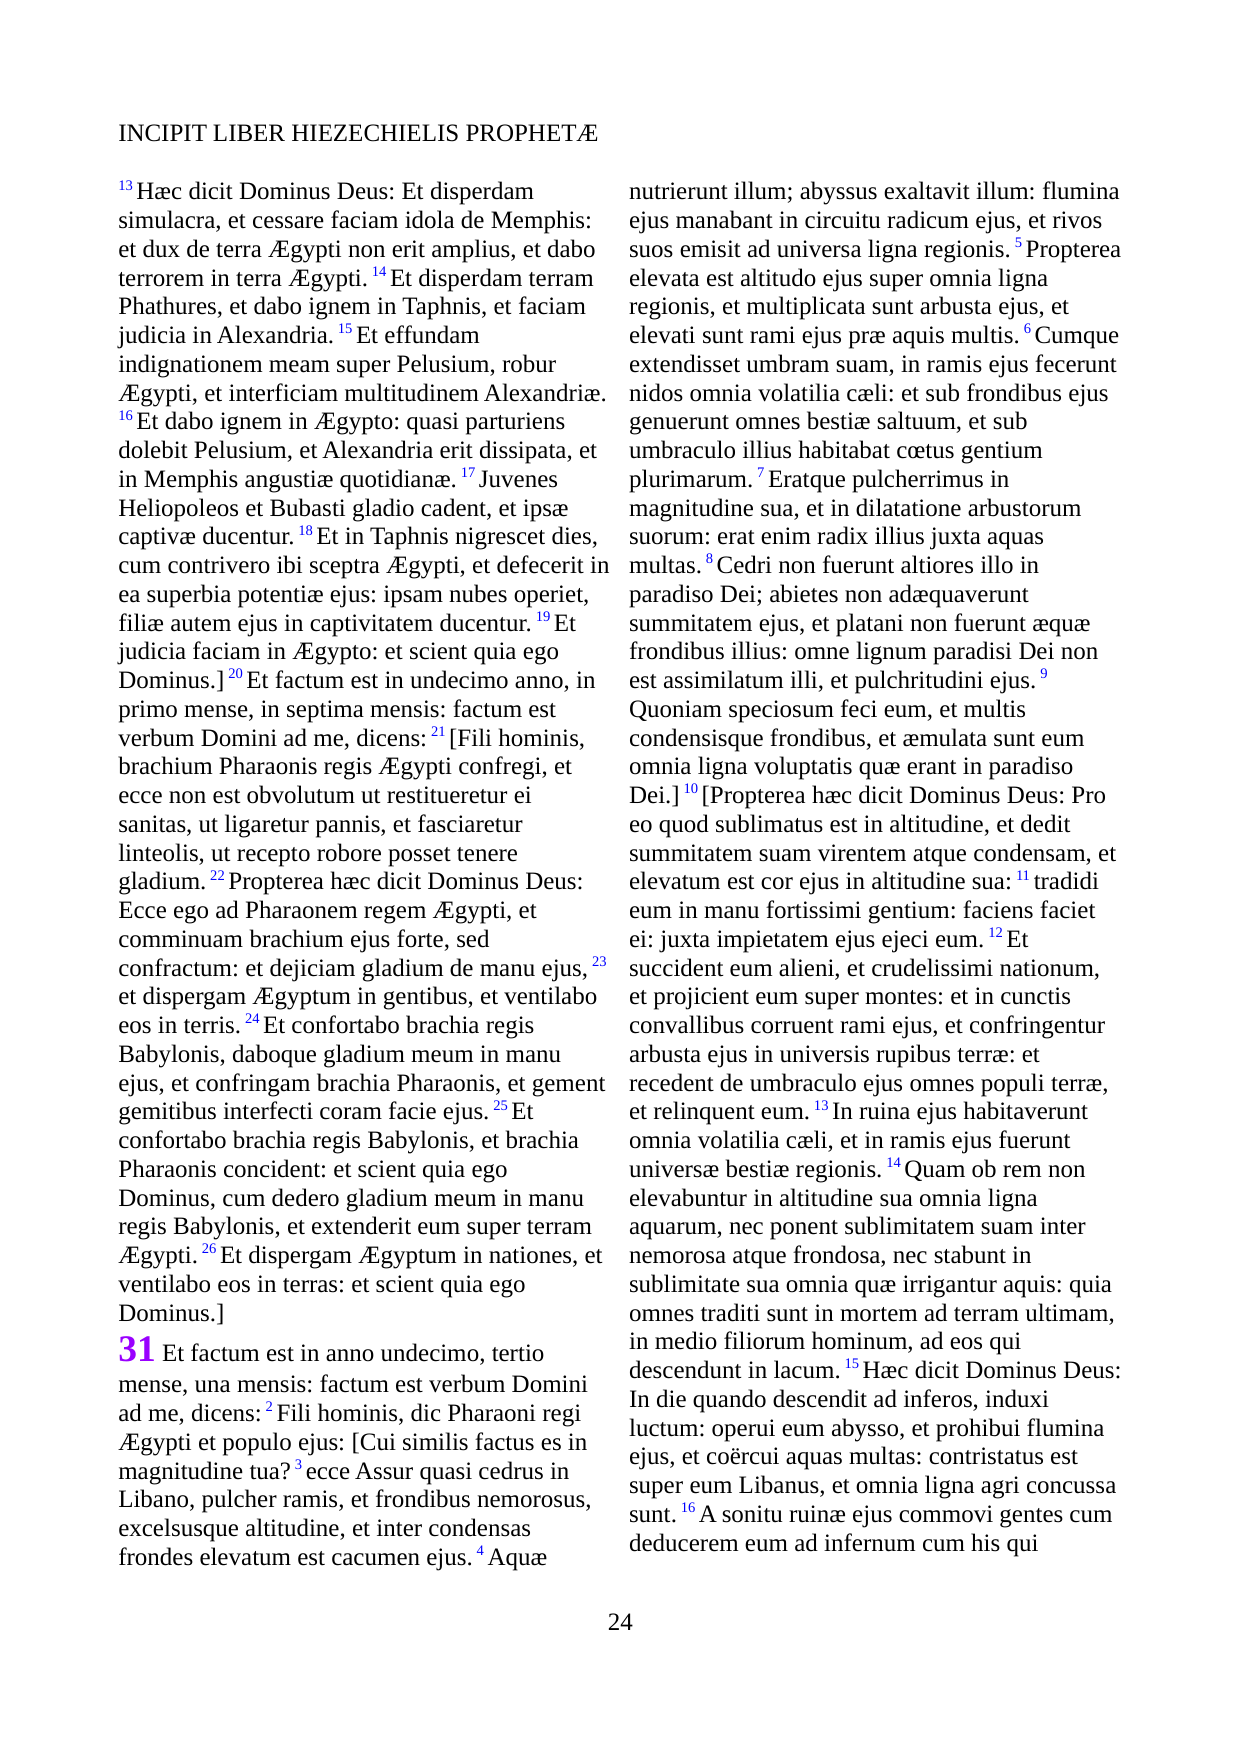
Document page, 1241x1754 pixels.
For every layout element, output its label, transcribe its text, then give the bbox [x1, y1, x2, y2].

text nutrierunt illum; abyssus exaltavit illum: flumina ejus manabant in circuitu radicum ejus, et rivos suos emisit ad universa ligna regionis. 5 Propterea elevata est altitudo ejus super omnia ligna regionis, et multiplicata sunt arbusta ejus, et elevati sunt rami ejus præ aquis multis. 6 Cumque extendisset umbram suam, in ramis ejus fecerunt nidos omnia volatilia cæli: et sub frondibus ejus genuerunt omnes bestiæ saltuum, et sub umbraculo illius habitabat cœtus gentium plurimarum. 7 Eratque pulcherrimus in magnitudine sua, et in dilatatione arbustorum suorum: erat enim radix illius juxta aquas multas. 8 Cedri non fuerunt altiores illo in paradiso Dei; abietes non adæquaverunt summitatem ejus, et platani non fuerunt æquæ frondibus illius: omne lignum paradisi Dei non est assimilatum illi, et pulchritudini ejus. 9 Quoniam speciosum feci eum, et multis condensisque frondibus, et æmulata sunt eum omnia ligna voluptatis quæ erant in paradiso Dei.] 10 [Propterea hæc dicit Dominus Deus: Pro eo quod sublimatus est in altitudine, et dedit summitatem suam virentem atque condensam, et elevatum est cor ejus in altitudine sua: 11 tradidi eum in manu fortissimi gentium: faciens faciet ei: juxta impietatem ejus ejeci eum. 12 Et succident eum alieni, et crudelissimi nationum, et projicient eum super montes: et in cunctis convallibus corruent rami ejus, et confringentur arbusta ejus in universis rupibus terræ: et recedent de umbraculo ejus omnes populi terræ, et relinquent eum. 13 In ruina ejus habitaverunt omnia volatilia cæli, et in ramis ejus fuerunt universæ bestiæ regionis. 14 Quam ob rem non elevabuntur in altitudine sua omnia ligna aquarum, nec ponent sublimitatem suam inter nemorosa atque frondosa, nec stabunt in sublimitate sua omnia quæ irrigantur aquis: quia omnes traditi sunt in mortem ad terram ultimam, in medio filiorum hominum, ad eos qui descendunt in lacum. 15 Hæc dicit Dominus Deus: In die quando descendit ad inferos, induxi luctum: operui eum abysso, et prohibui flumina ejus, et coërcui aquas multas: contristatus est super eum Libanus, et omnia ligna agri concussa sunt. 16 A sonitu ruinæ ejus commovi gentes cum deducerem eum ad infernum cum his qui [629, 176, 1122, 1556]
text 31 Et factum est in anno undecimo, tertio mense, una mensis: factum est verbum Domini ad me, dicens: 2 Fili hominis, dic Pharaoni regi Ægypti et populo ejus: [Cui similis factus es in magnitudine tua? 3 ecce Assur quasi cedrus in Libano, pulcher ramis, et frondibus nemorosus, excelsusque altitudine, et inter condensas frondes elevatum est cacumen ejus. 4 Aquæ [118, 1326, 611, 1571]
text 13 Hæc dicit Dominus Deus: Et disperdam simulacra, et cessare faciam idola de Memphis: et dux de terra Ægypti non erit amplius, et dabo terrorem in terra Ægypti. 14 Et disperdam terram Phathures, et dabo ignem in Taphnis, et faciam judicia in Alexandria. 15 Et effundam indignationem meam super Pelusium, robur Ægypti, et interficiam multitudinem Alexandriæ. 16 Et dabo ignem in Ægypto: quasi parturiens dolebit Pelusium, et Alexandria erit dissipata, et in Memphis angustiæ quotidianæ. 17 Juvenes Heliopoleos et Bubasti gladio cadent, et ipsæ captivæ ducentur. 18 Et in Taphnis nigrescet dies, cum contrivero ibi sceptra Ægypti, et defecerit in ea superbia potentiæ ejus: ipsam nubes operiet, filiæ autem ejus in captivitatem ducentur. 19 Et judicia faciam in Ægypto: et scient quia ego Dominus.] 20 Et factum est in undecimo anno, in primo mense, in septima mensis: factum est verbum Domini ad me, dicens: 21 [Fili hominis, brachium Pharaonis regis Ægypti confregi, et ecce non est obvolutum ut restitueretur ei sanitas, ut ligaretur pannis, et fasciaretur linteolis, ut recepto robore posset tenere gladium. 22 Propterea hæc dicit Dominus Deus: Ecce ego ad Pharaonem regem Ægypti, et comminuam brachium ejus forte, sed confractum: et dejiciam gladium de manu ejus, 23 et dispergam Ægyptum in gentibus, et ventilabo eos in terris. 24 Et confortabo brachia regis Babylonis, daboque gladium meum in manu ejus, et confringam brachia Pharaonis, et gement gemitibus interfecti coram facie ejus. 25 Et confortabo brachia regis Babylonis, et brachia Pharaonis concident: et scient quia ego Dominus, cum dedero gladium meum in manu regis Babylonis, et extenderit eum super terram Ægypti. 26 Et dispergam Ægyptum in nationes, et ventilabo eos in terras: et scient quia ego Dominus.] [118, 176, 611, 1326]
